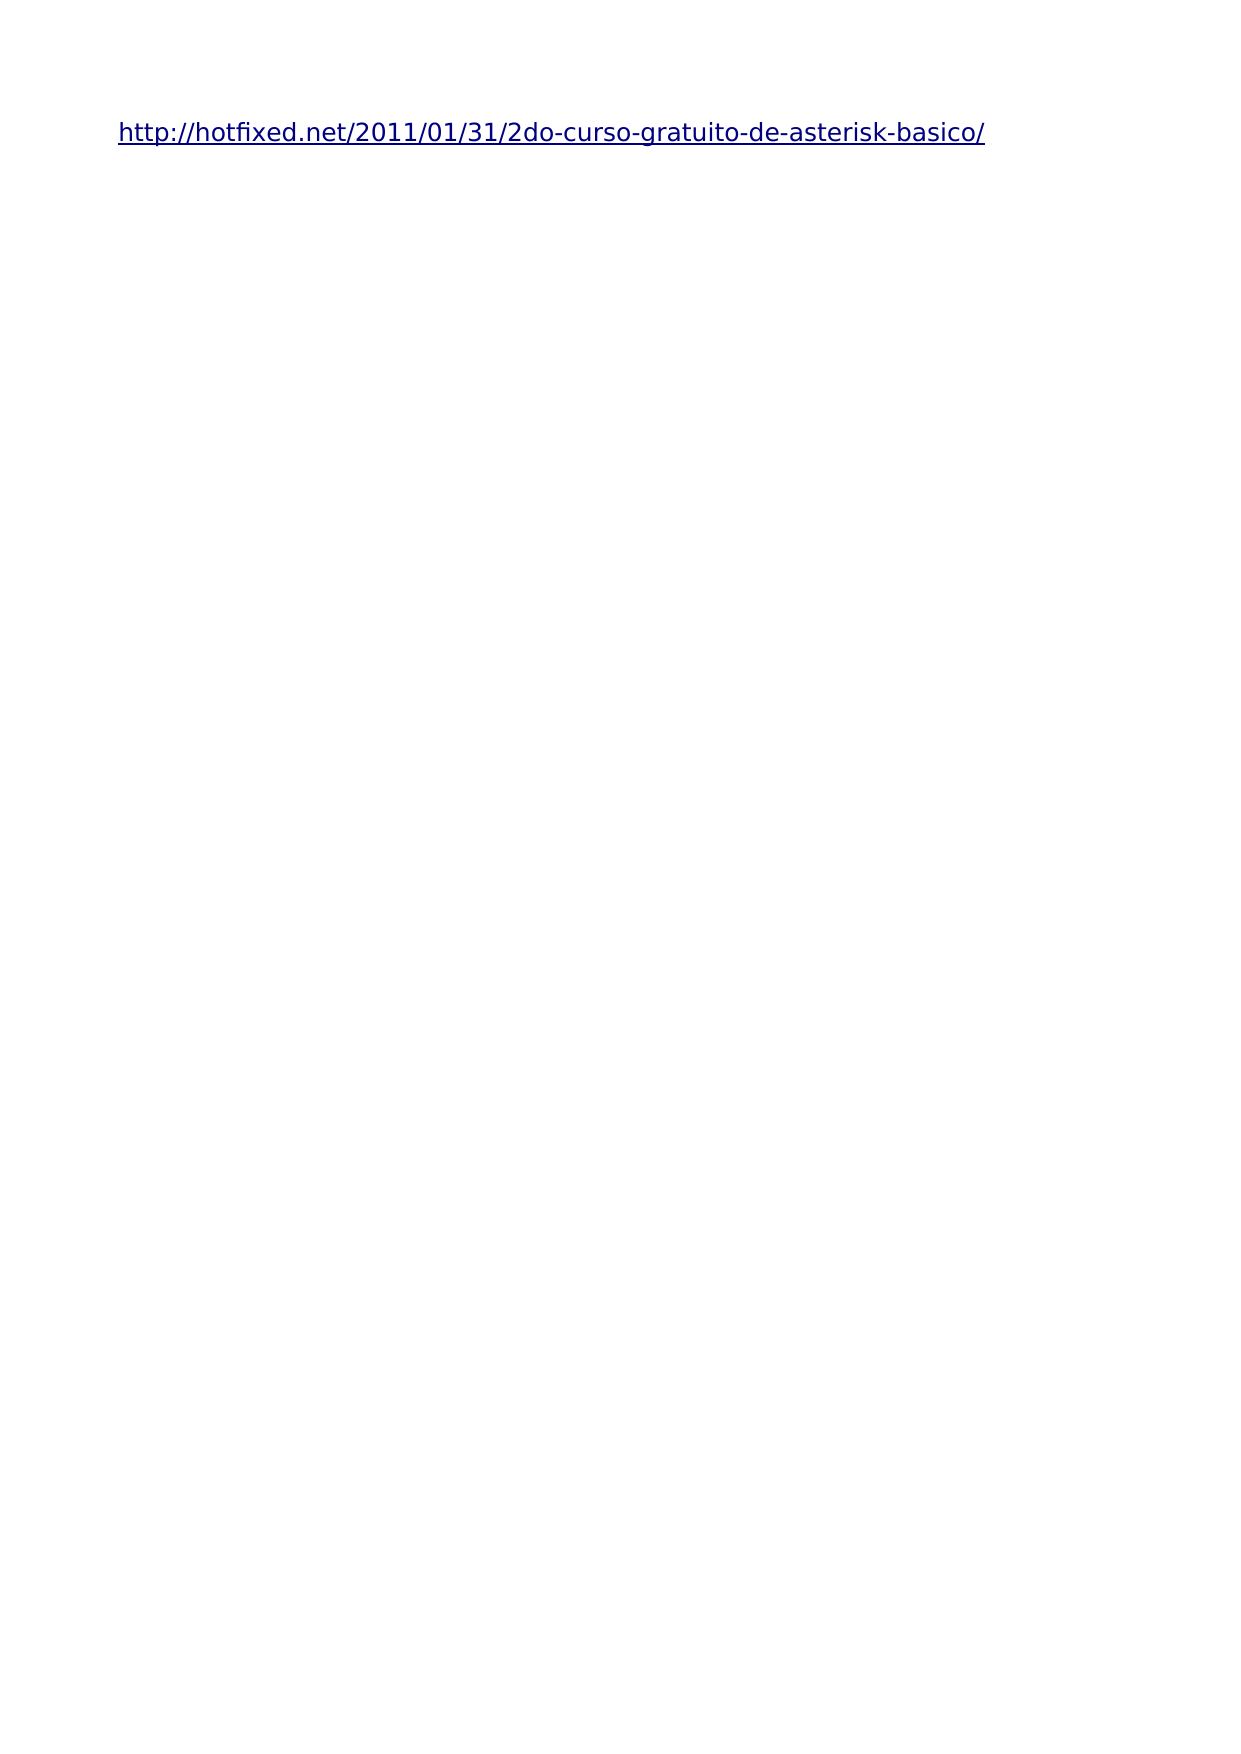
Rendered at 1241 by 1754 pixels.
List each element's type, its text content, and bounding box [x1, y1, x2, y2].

text http://hotfixed.net/2011/01/31/2do-curso-gratuito-de-asterisk-basico/ [118, 118, 1122, 147]
